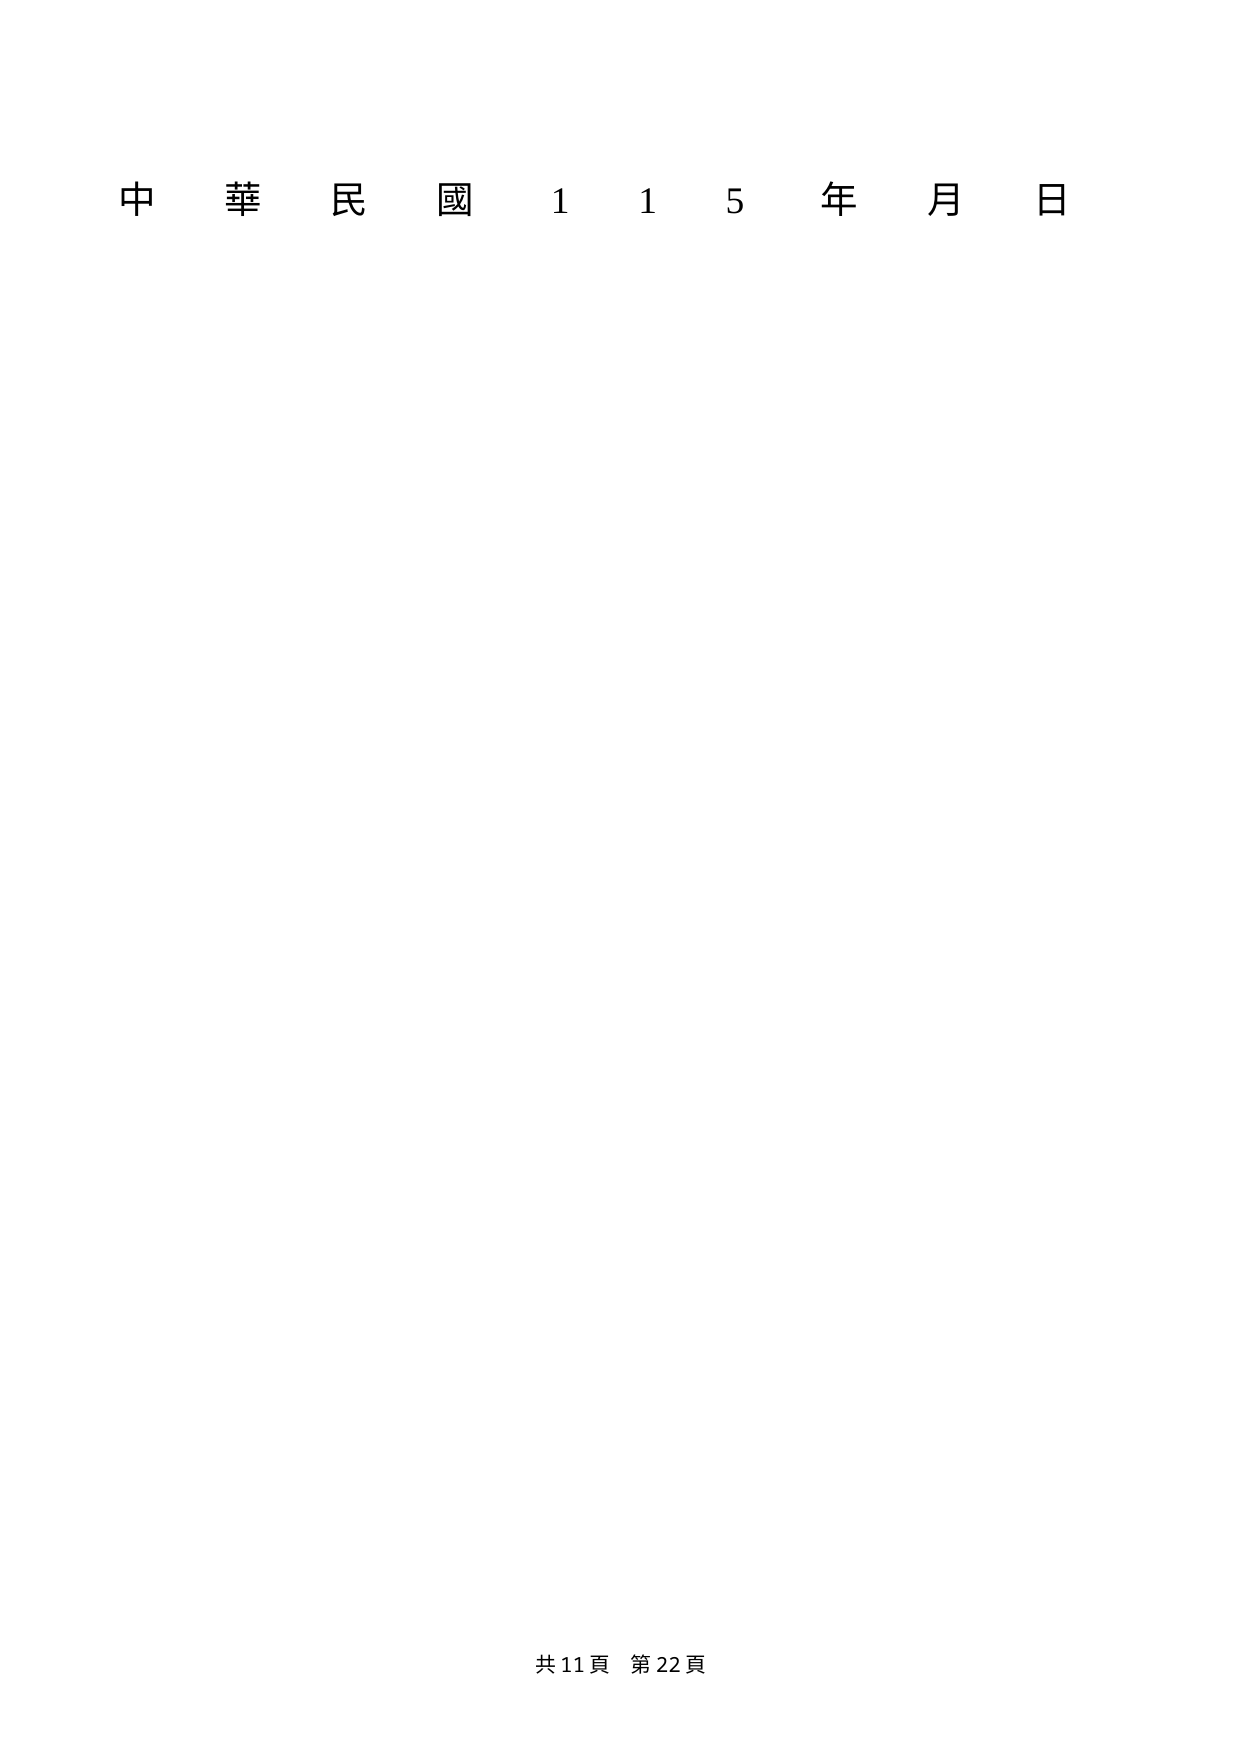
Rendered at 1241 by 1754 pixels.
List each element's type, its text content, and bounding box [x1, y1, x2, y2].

text 中華民國115年月日 [118, 155, 1122, 218]
